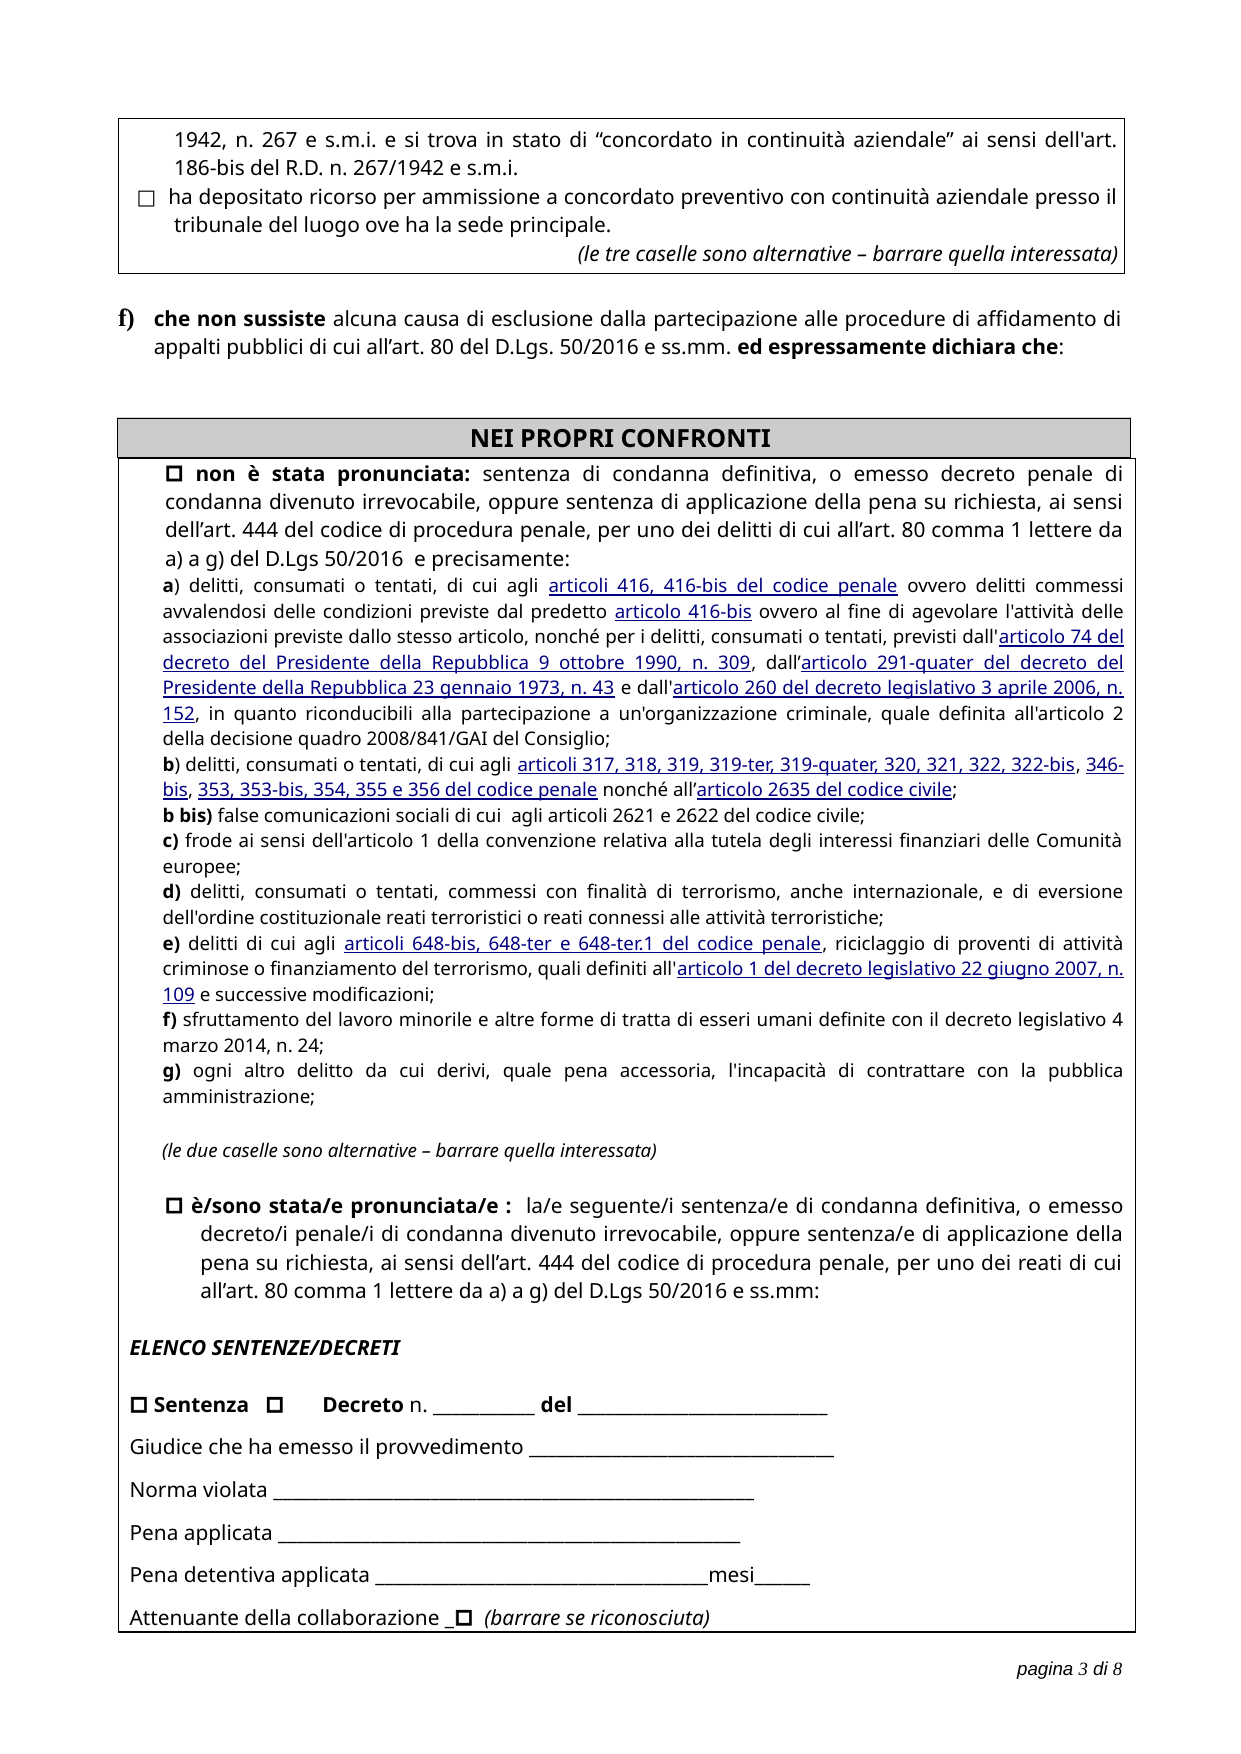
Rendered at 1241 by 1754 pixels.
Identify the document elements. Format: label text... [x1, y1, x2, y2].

subtitle NEI PROPRI CONFRONTI [118, 419, 1130, 457]
list che non sussiste alcuna causa di esclusione dalla partecipazione alle procedure di affidamento di appalti pubblici di cui all’art. 80 del D.Lgs. 50/2016 e ss.mm. ed espressamente dichiara che: [118, 303, 1122, 361]
table_header 1942, n. 267 e s.m.i. e si trova in stato di “concordato in continuità aziendale” ai sensi dell'art. 186-bis del R.D. n. 267/1942 e s.m.i. □ ha depositato ricorso per ammissione a concordato preventivo con continuità aziendale presso il tribunale del luogo ove ha la sede principale. (le tre caselle sono alternative – barrare quella interessata) [119, 119, 1124, 273]
table_header  non è stata pronunciata: sentenza di condanna definitiva, o emesso decreto penale di condanna divenuto irrevocabile, oppure sentenza di applicazione della pena su richiesta, ai sensi dell’art. 444 del codice di procedura penale, per uno dei delitti di cui all’art. 80 comma 1 lettere da a) a g) del D.Lgs 50/2016 e precisamente: a) delitti, consumati o tentati, di cui agli articoli 416, 416-bis del codice penale ovvero delitti commessi avvalendosi delle condizioni previste dal predetto articolo 416-bis ovvero al fine di agevolare l'attività delle associazioni previste dallo stesso articolo, nonché per i delitti, consumati o tentati, previsti dall'articolo 74 del decreto del Presidente della Repubblica 9 ottobre 1990, n. 309, dall’articolo 291-quater del decreto del Presidente della Repubblica 23 gennaio 1973, n. 43 e dall'articolo 260 del decreto legislativo 3 aprile 2006, n. 152, in quanto riconducibili alla partecipazione a un'organizzazione criminale, quale definita all'articolo 2 della decisione quadro 2008/841/GAI del Consiglio; b) delitti, consumati o tentati, di cui agli articoli 317, 318, 319, 319-ter, 319-quater, 320, 321, 322, 322-bis, 346-bis, 353, 353-bis, 354, 355 e 356 del codice penale nonché all’articolo 2635 del codice civile; b bis) false comunicazioni sociali di cui agli articoli 2621 e 2622 del codice civile; c) frode ai sensi dell'articolo 1 della convenzione relativa alla tutela degli interessi finanziari delle Comunità europee; d) delitti, consumati o tentati, commessi con finalità di terrorismo, anche internazionale, e di eversione dell'ordine costituzionale reati terroristici o reati connessi alle attività terroristiche; e) delitti di cui agli articoli 648-bis, 648-ter e 648-ter.1 del codice penale, riciclaggio di proventi di attività criminose o finanziamento del terrorismo, quali definiti all'articolo 1 del decreto legislativo 22 giugno 2007, n. 109 e successive modificazioni; f) sfruttamento del lavoro minorile e altre forme di tratta di esseri umani definite con il decreto legislativo 4 marzo 2014, n. 24; g) ogni altro delitto da cui derivi, quale pena accessoria, l'incapacità di contrattare con la pubblica amministrazione; (le due caselle sono alternative – barrare quella interessata)  è/sono stata/e pronunciata/e : la/e seguente/i sentenza/e di condanna definitiva, o emesso decreto/i penale/i di condanna divenuto irrevocabile, oppure sentenza/e di applicazione della pena su richiesta, ai sensi dell’art. 444 del codice di procedura penale, per uno dei reati di cui all’art. 80 comma 1 lettere da a) a g) del D.Lgs 50/2016 e ss.mm: ELENCO SENTENZE/DECRETI  Sentenza  Decreto n. ___________ del ___________________________ Giudice che ha emesso il provvedimento _________________________________ Norma violata ____________________________________________________ Pena applicata __________________________________________________ Pena detentiva applicata ____________________________________mesi______ Attenuante della collaborazione _ (barrare se riconosciuta) [119, 459, 1135, 1631]
